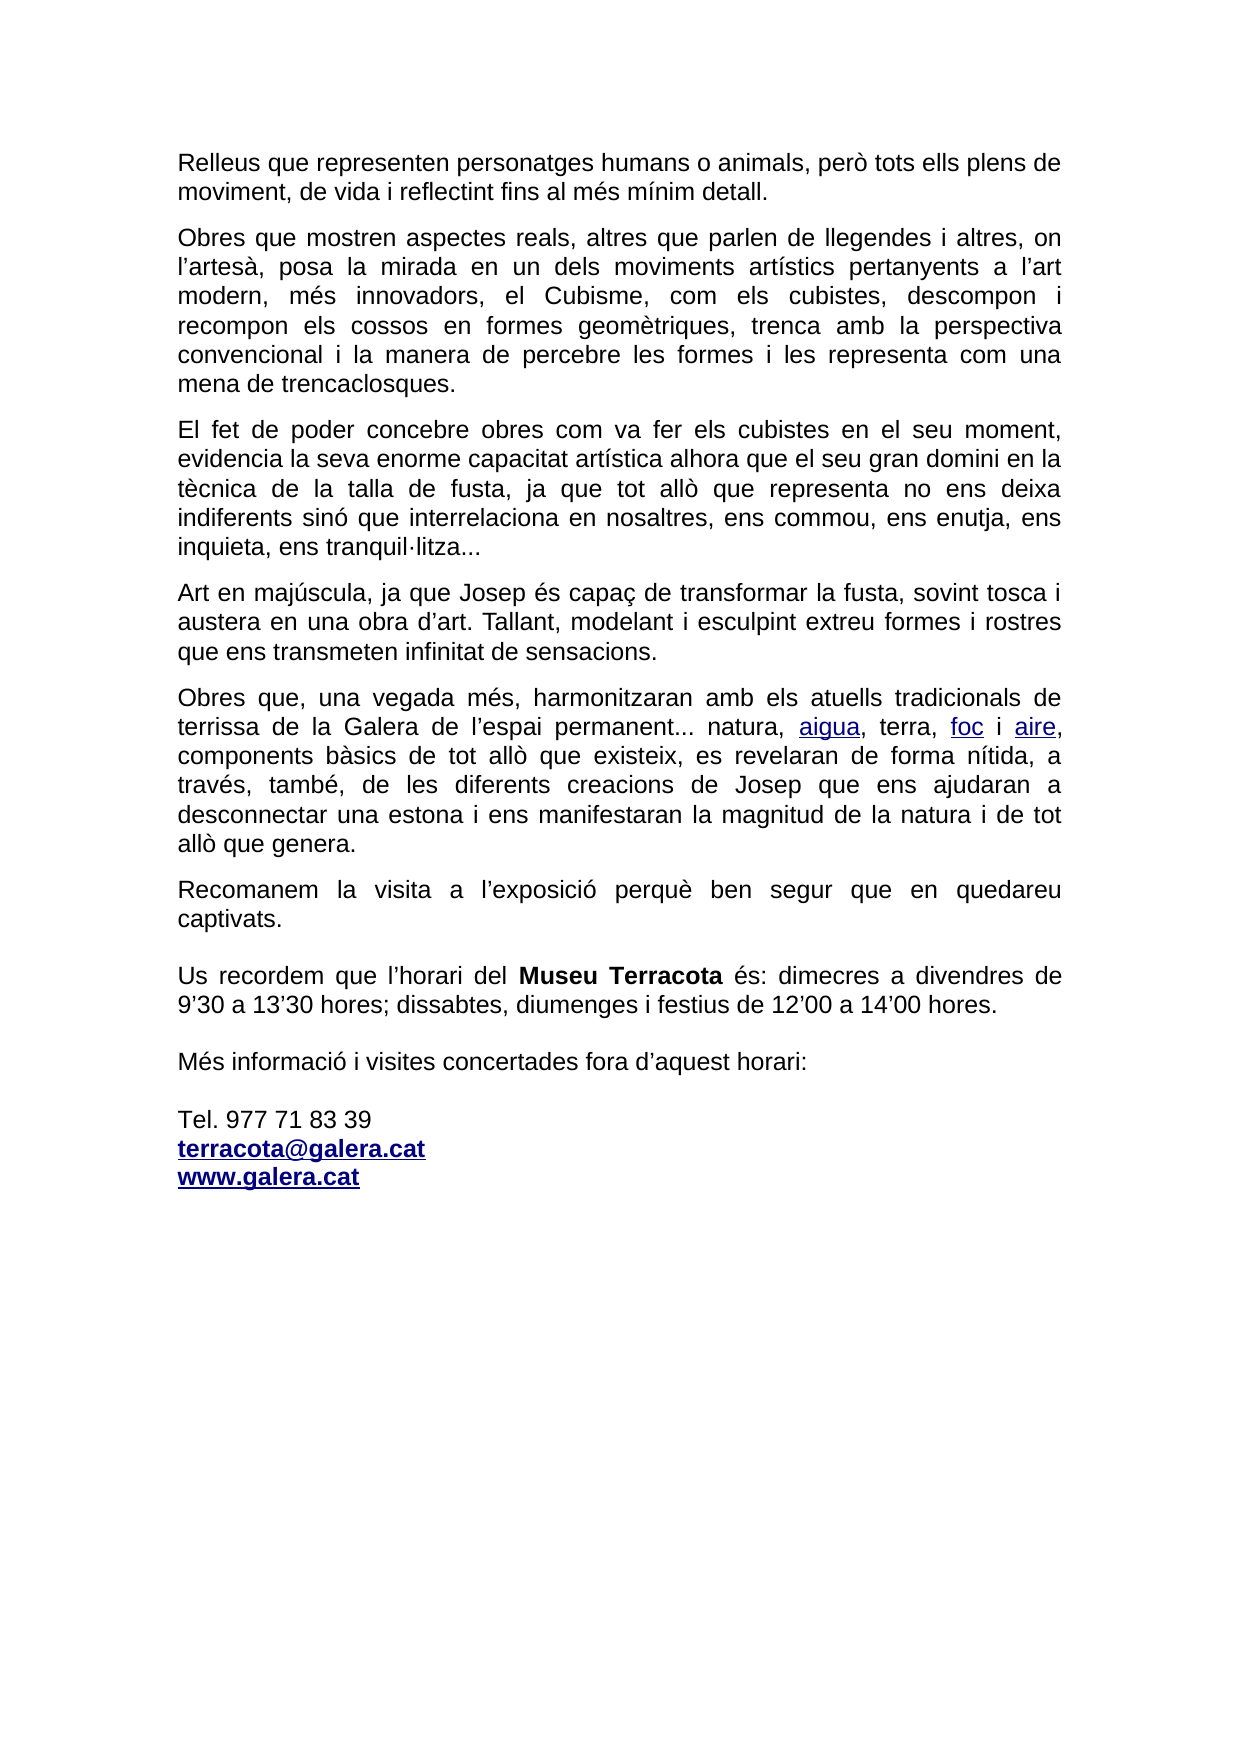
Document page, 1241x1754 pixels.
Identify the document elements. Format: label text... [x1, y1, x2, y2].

text Tel. 977 71 83 39 [177, 1105, 1063, 1134]
text Obres que mostren aspectes reals, altres que parlen de llegendes i altres, on l’artesà, posa la mirada en un dels moviments artístics pertanyents a l’art modern, més innovadors, el Cubisme, com els cubistes, descompon i recompon els cossos en formes geomètriques, trenca amb la perspectiva convencional i la manera de percebre les formes i les representa com una mena de trencaclosques. [177, 223, 1063, 398]
text Us recordem que l’horari del Museu Terracota és: dimecres a divendres de 9’30 a 13’30 hores; dissabtes, diumenges i festius de 12’00 a 14’00 hores. [177, 961, 1063, 1019]
text Art en majúscula, ja que Josep és capaç de transformar la fusta, sovint tosca i austera en una obra d’art. Tallant, modelant i esculpint extreu formes i rostres que ens transmeten infinitat de sensacions. [177, 578, 1063, 665]
text Més informació i visites concertades fora d’aquest horari: [177, 1047, 1063, 1076]
text www.galera.cat [177, 1162, 1063, 1191]
text terracota@galera.cat [177, 1134, 1063, 1162]
text El fet de poder concebre obres com va fer els cubistes en el seu moment, evidencia la seva enorme capacitat artística alhora que el seu gran domini en la tècnica de la talla de fusta, ja que tot allò que representa no ens deixa indiferents sinó que interrelaciona en nosaltres, ens commou, ens enutja, ens inquieta, ens tranquil·litza... [177, 415, 1063, 561]
text Relleus que representen personatges humans o animals, però tots ells plens de moviment, de vida i reflectint fins al més mínim detall. [177, 148, 1063, 206]
text Recomanem la visita a l’exposició perquè ben segur que en quedareu captivats. [177, 875, 1063, 932]
text Obres que, una vegada més, harmonitzaran amb els atuells tradicionals de terrissa de la Galera de l’espai permanent... natura, aigua, terra, foc i aire, components bàsics de tot allò que existeix, es revelaran de forma nítida, a través, també, de les diferents creacions de Josep que ens ajudaran a desconnectar una estona i ens manifestaran la magnitud de la natura i de tot allò que genera. [177, 683, 1063, 858]
